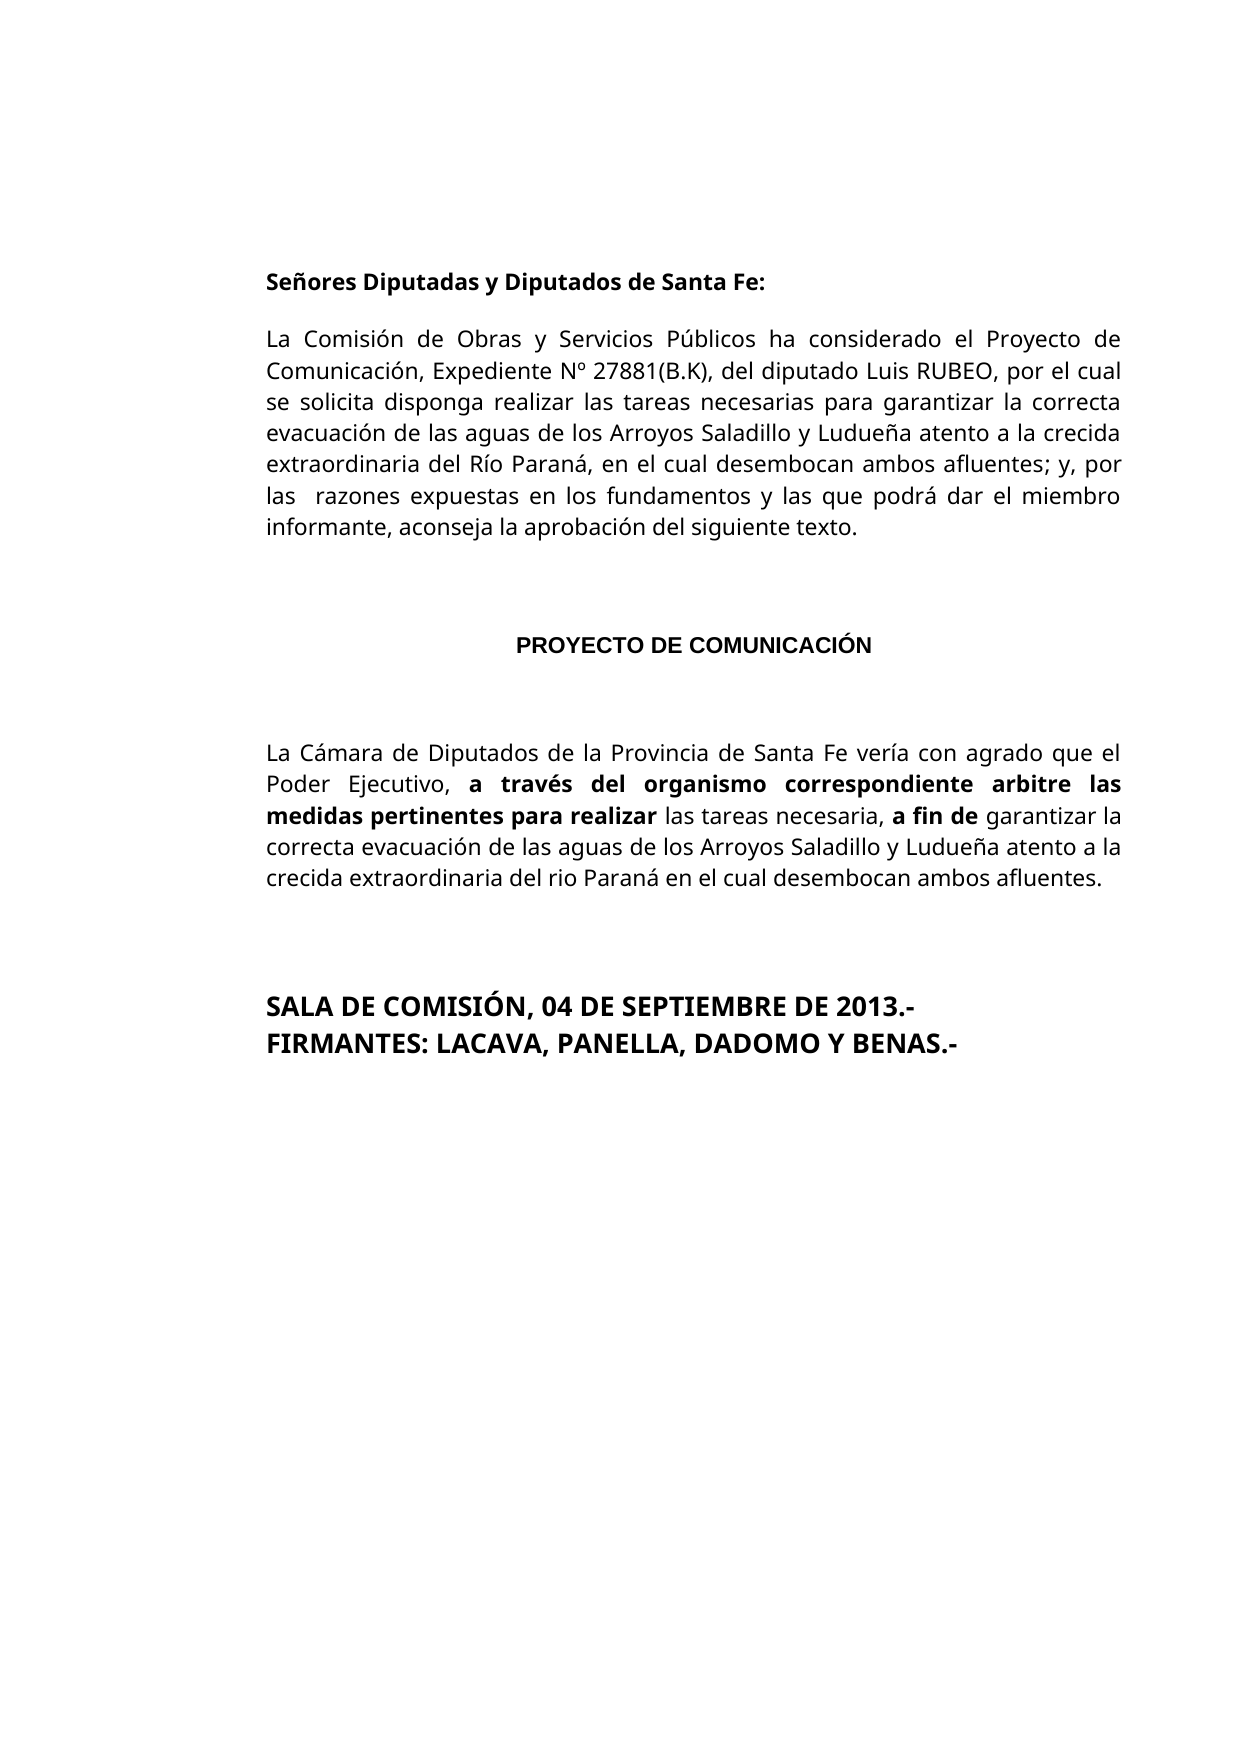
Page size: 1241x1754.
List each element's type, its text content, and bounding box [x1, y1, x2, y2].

text FIRMANTES: LACAVA, PANELLA, DADOMO Y BENAS.- [266, 1024, 1122, 1061]
text La Cámara de Diputados de la Provincia de Santa Fe vería con agrado que el Poder Ejecutivo, a través del organismo correspondiente arbitre las medidas pertinentes para realizar las tareas necesaria, a fin de garantizar la correcta evacuación de las aguas de los Arroyos Saladillo y Ludueña atento a la crecida extraordinaria del rio Paraná en el cual desembocan ambos afluentes. [266, 737, 1122, 893]
text Señores Diputadas y Diputados de Santa Fe: [266, 266, 1122, 297]
text PROYECTO DE COMUNICACIÓN [266, 632, 1122, 658]
text La Comisión de Obras y Servicios Públicos ha considerado el Proyecto de Comunicación, Expediente Nº 27881(B.K), del diputado Luis RUBEO, por el cual se solicita disponga realizar las tareas necesarias para garantizar la correcta evacuación de las aguas de los Arroyos Saladillo y Ludueña atento a la crecida extraordinaria del Río Paraná, en el cual desembocan ambos afluentes; y, por las razones expuestas en los fundamentos y las que podrá dar el miembro informante, aconseja la aprobación del siguiente texto. [266, 323, 1122, 542]
text SALA DE COMISIÓN, 04 DE SEPTIEMBRE DE 2013.- [266, 987, 1122, 1024]
